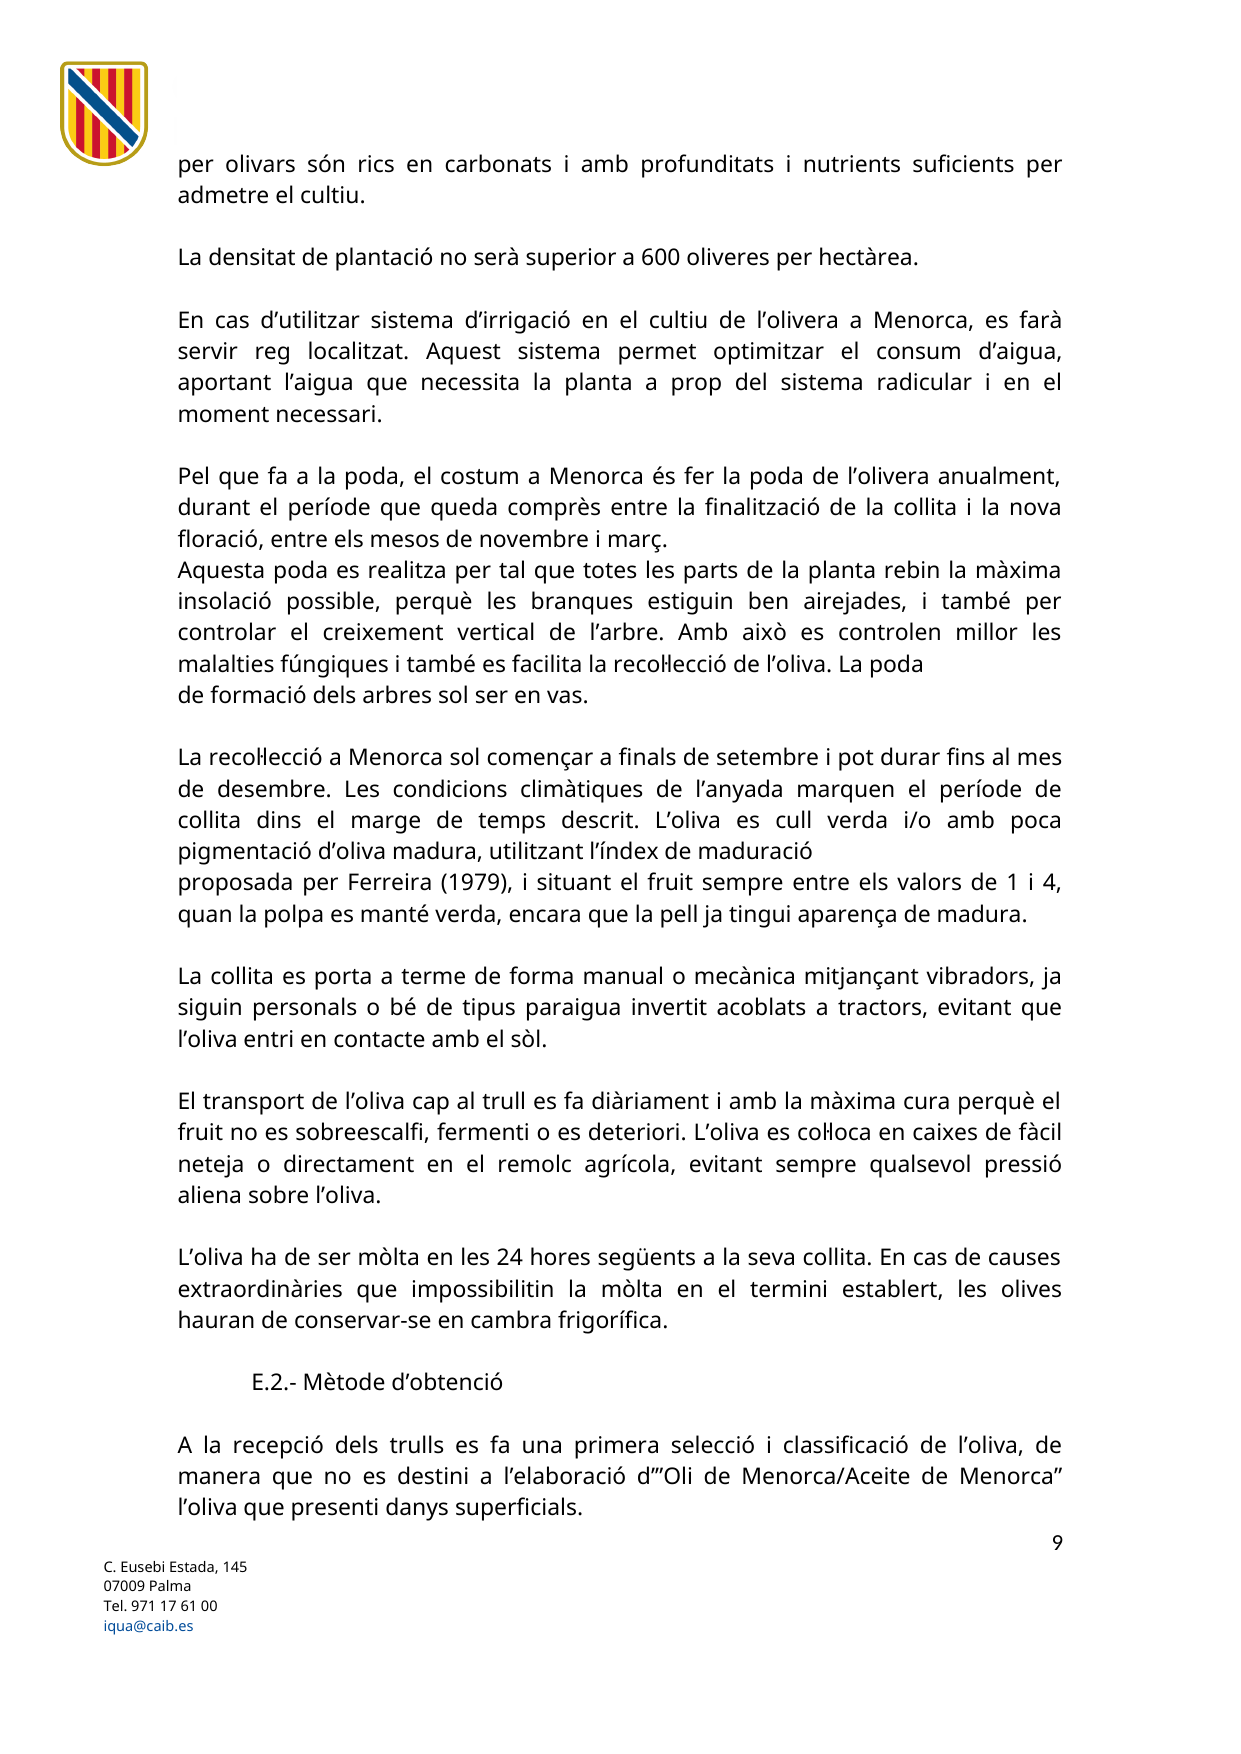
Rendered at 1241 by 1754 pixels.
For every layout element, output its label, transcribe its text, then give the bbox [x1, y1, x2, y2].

text E.2.- Mètode d’obtenció [177, 1366, 1063, 1398]
text La collita es porta a terme de forma manual o mecànica mitjançant vibradors, ja siguin personals o bé de tipus paraigua invertit acoblats a tractors, evitant que l’oliva entri en contacte amb el sòl. [177, 960, 1063, 1054]
text Aquesta poda es realitza per tal que totes les parts de la planta rebin la màxima insolació possible, perquè les branques estiguin ben airejades, i també per controlar el creixement vertical de l’arbre. Amb això es controlen millor les malalties fúngiques i també es facilita la recol·lecció de l’oliva. La poda [177, 554, 1063, 679]
text La recol·lecció a Menorca sol començar a finals de setembre i pot durar fins al mes de desembre. Les condicions climàtiques de l’anyada marquen el període de collita dins el marge de temps descrit. L’oliva es cull verda i/o amb poca pigmentació d’oliva madura, utilitzant l’índex de maduració [177, 741, 1063, 866]
text de formació dels arbres sol ser en vas. [177, 679, 1063, 710]
text El transport de l’oliva cap al trull es fa diàriament i amb la màxima cura perquè el fruit no es sobreescalfi, fermenti o es deteriori. L’oliva es col·loca en caixes de fàcil neteja o directament en el remolc agrícola, evitant sempre qualsevol pressió aliena sobre l’oliva. [177, 1085, 1063, 1210]
text L’oliva ha de ser mòlta en les 24 hores següents a la seva collita. En cas de causes extraordinàries que impossibilitin la mòlta en el termini establert, les olives hauran de conservar-se en cambra frigorífica. [177, 1241, 1063, 1335]
text Pel que fa a la poda, el costum a Menorca és fer la poda de l’olivera anualment, durant el període que queda comprès entre la finalització de la collita i la nova floració, entre els mesos de novembre i març. [177, 460, 1063, 554]
text per olivars són rics en carbonats i amb profunditats i nutrients suficients per admetre el cultiu. [177, 148, 1063, 210]
text A la recepció dels trulls es fa una primera selecció i classificació de l’oliva, de manera que no es destini a l’elaboració d’”Oli de Menorca/Aceite de Menorca” l’oliva que presenti danys superficials. [177, 1429, 1063, 1523]
text En cas d’utilitzar sistema d’irrigació en el cultiu de l’olivera a Menorca, es farà servir reg localitzat. Aquest sistema permet optimitzar el consum d’aigua, aportant l’aigua que necessita la planta a prop del sistema radicular i en el moment necessari. [177, 304, 1063, 429]
picture [31, 54, 178, 178]
text proposada per Ferreira (1979), i situant el fruit sempre entre els valors de 1 i 4, quan la polpa es manté verda, encara que la pell ja tingui aparença de madura. [177, 866, 1063, 929]
text La densitat de plantació no serà superior a 600 oliveres per hectàrea. [177, 241, 1063, 273]
